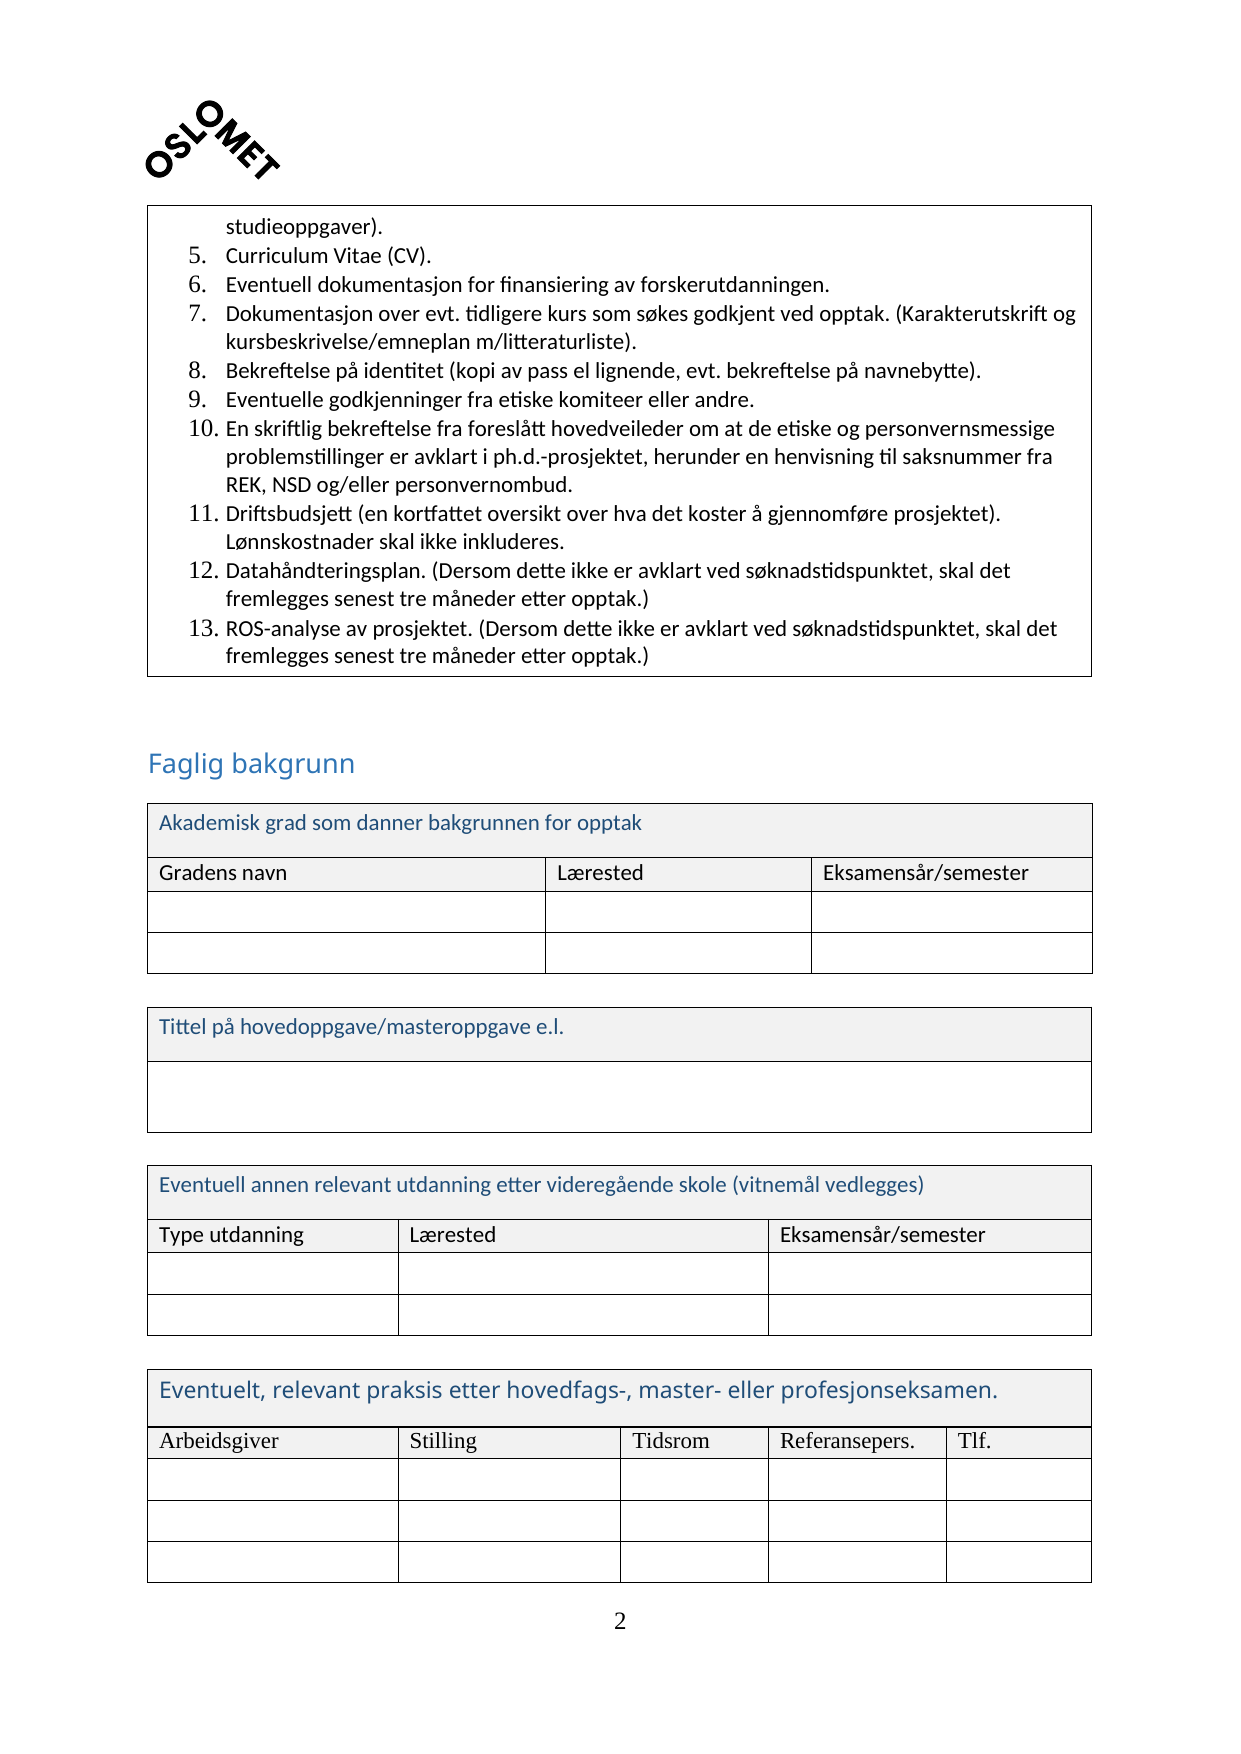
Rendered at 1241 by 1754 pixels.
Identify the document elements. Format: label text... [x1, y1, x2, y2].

table_cell Stilling [399, 1428, 620, 1458]
table_cell [148, 892, 545, 932]
table_cell [621, 1459, 768, 1499]
table_cell Tidsrom [621, 1428, 768, 1458]
table_cell [148, 1501, 398, 1541]
table_cell Lærested [399, 1220, 768, 1252]
table_cell [148, 1542, 398, 1582]
table_cell [148, 1253, 398, 1294]
table_cell Arbeidsgiver [148, 1428, 398, 1458]
table_header studieoppgaver). Curriculum Vitae (CV). Eventuell dokumentasjon for finansiering av forskerutdanningen. Dokumentasjon over evt. tidligere kurs som søkes godkjent ved opptak. (Karakterutskrift og kursbeskrivelse/emneplan m/litteraturliste). Bekreftelse på identitet (kopi av pass el lignende, evt. bekreftelse på navnebytte). Eventuelle godkjenninger fra etiske komiteer eller andre. En skriftlig bekreftelse fra foreslått hovedveileder om at de etiske og personvernsmessige problemstillinger er avklart i ph.d.-prosjektet, herunder en henvisning til saksnummer fra REK, NSD og/eller personvernombud. Driftsbudsjett (en kortfattet oversikt over hva det koster å gjennomføre prosjektet). Lønnskostnader skal ikke inkluderes. Datahåndteringsplan. (Dersom dette ikke er avklart ved søknadstidspunktet, skal det fremlegges senest tre måneder etter opptak.) ROS-analyse av prosjektet. (Dersom dette ikke er avklart ved søknadstidspunktet, skal det fremlegges senest tre måneder etter opptak.) [148, 206, 1091, 676]
table_cell Referansepers. [769, 1428, 946, 1458]
table_cell [399, 1542, 620, 1582]
table_cell [621, 1501, 768, 1541]
table_cell [546, 892, 811, 932]
table_cell Type utdanning [148, 1220, 398, 1252]
table_cell [769, 1459, 946, 1499]
table_cell [947, 1501, 1091, 1541]
table_cell [621, 1542, 768, 1582]
subtitle Faglig bakgrunn [148, 744, 1093, 781]
table_cell [769, 1501, 946, 1541]
table_header Tittel på hovedoppgave/masteroppgave e.l. [148, 1008, 1091, 1061]
table_cell Lærested [546, 858, 811, 891]
table_header Akademisk grad som danner bakgrunnen for opptak [148, 804, 1092, 857]
table_header Eventuell annen relevant utdanning etter videregående skole (vitnemål vedlegges) [148, 1166, 1091, 1219]
table_cell Eksamensår/semester [812, 858, 1092, 891]
table_cell Tlf. [947, 1428, 1091, 1458]
table_cell [947, 1459, 1091, 1499]
table_cell [148, 933, 545, 973]
table_header Eventuelt, relevant praksis etter hovedfags-, master- eller profesjonseksamen. [148, 1370, 1091, 1426]
table_cell [148, 1459, 398, 1499]
table_cell [399, 1501, 620, 1541]
table_cell [148, 1295, 398, 1335]
table_cell Gradens navn [148, 858, 545, 891]
table_cell [769, 1295, 1091, 1335]
table_cell [947, 1542, 1091, 1582]
table_cell [399, 1459, 620, 1499]
table_cell [769, 1253, 1091, 1294]
table_cell [399, 1295, 768, 1335]
table_cell [812, 892, 1092, 932]
table_cell [148, 1062, 1091, 1132]
table_cell Eksamensår/semester [769, 1220, 1091, 1252]
table_cell [399, 1253, 768, 1294]
table_cell [546, 933, 811, 973]
table_cell [812, 933, 1092, 973]
table_cell [769, 1542, 946, 1582]
